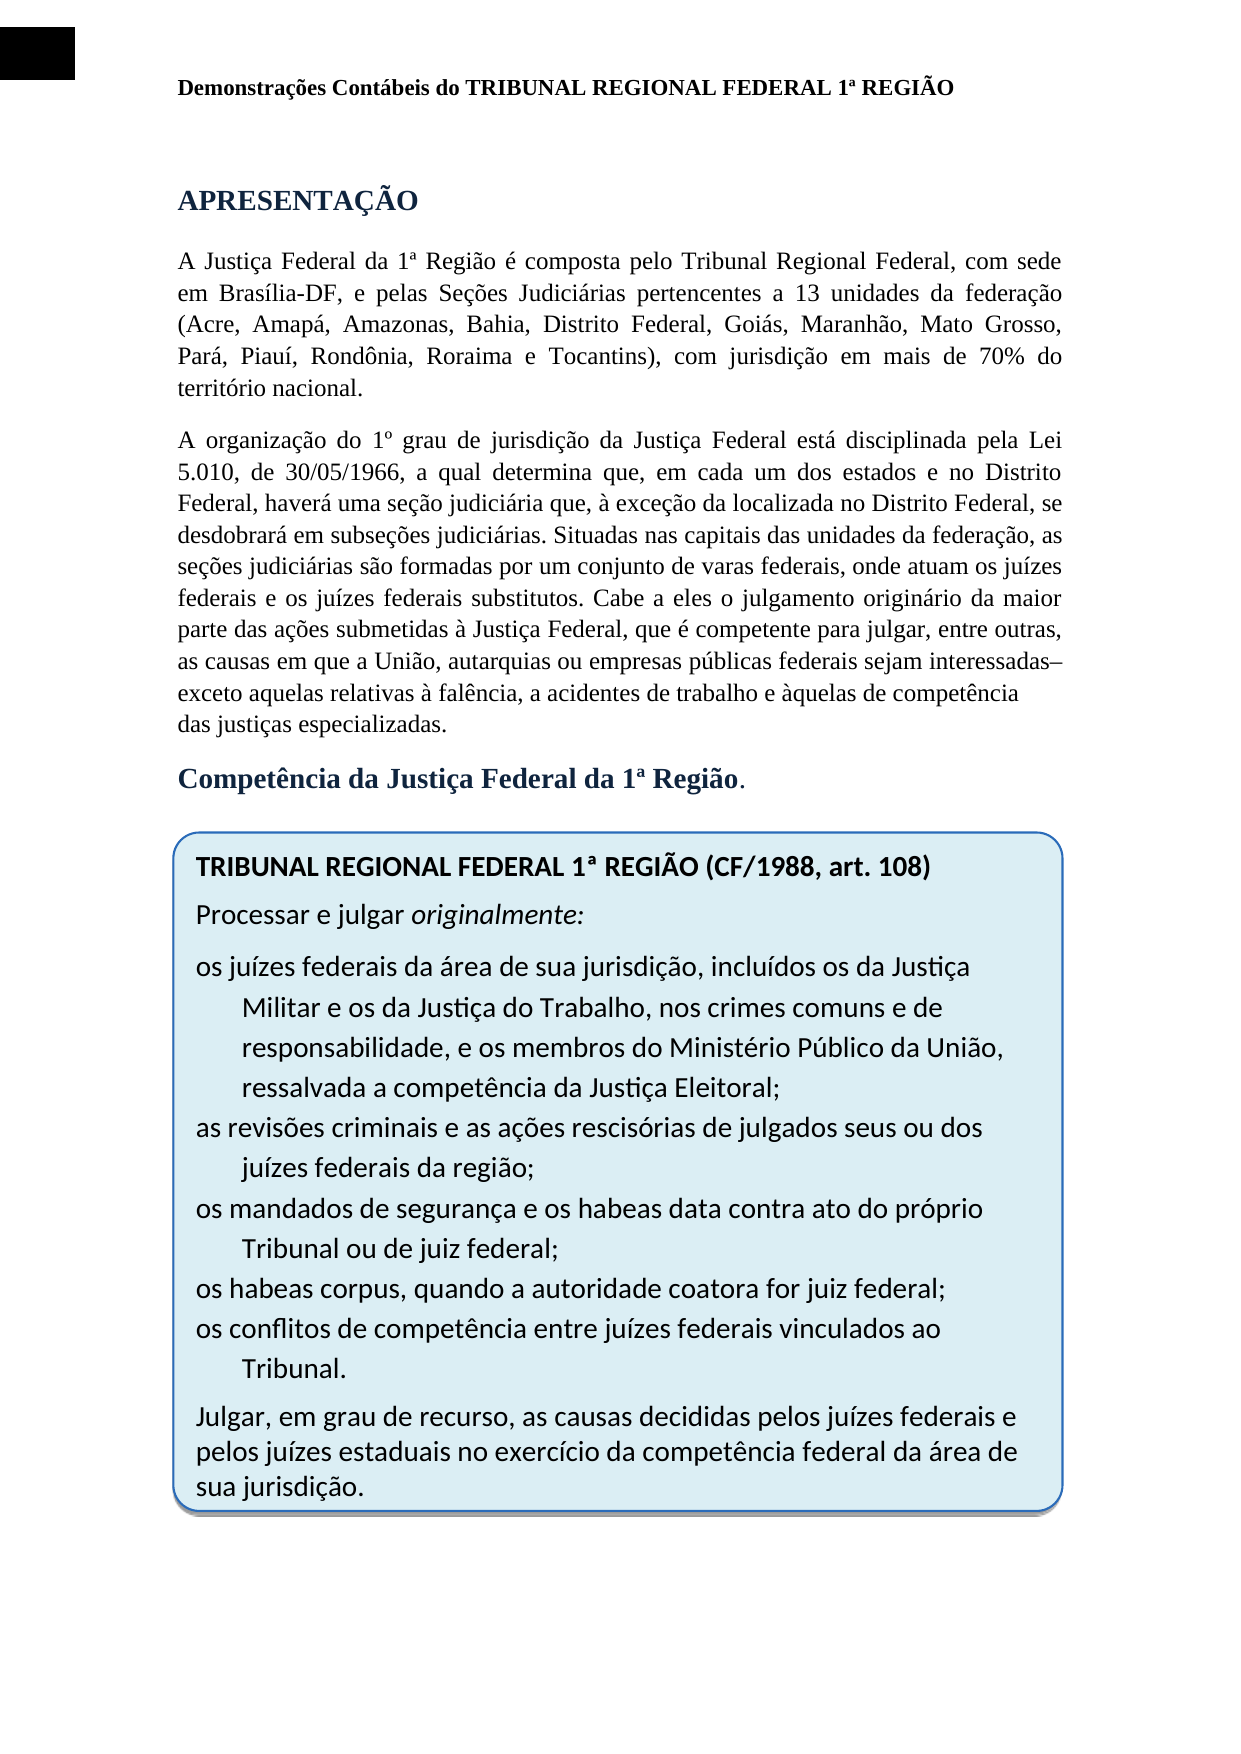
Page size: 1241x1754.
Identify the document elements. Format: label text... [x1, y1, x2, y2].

subtitle APRESENTAÇÃO [177, 183, 1063, 216]
text A Justiça Federal da 1ª Região é composta pelo Tribunal Regional Federal, com sede em Brasília-DF, e pelas Seções Judiciárias pertencentes a 13 unidades da federação (Acre, Amapá, Amazonas, Bahia, Distrito Federal, Goiás, Maranhão, Mato Grosso, Pará, Piauí, Rondônia, Roraima e Tocantins), com jurisdição em mais de 70% do território nacional. [177, 246, 1063, 401]
text das justiças especializadas. [177, 709, 1063, 738]
text A organização do 1º grau de jurisdição da Justiça Federal está disciplinada pela Lei 5.010, de 30/05/1966, a qual determina que, em cada um dos estados e no Distrito Federal, haverá uma seção judiciária que, à exceção da localizada no Distrito Federal, se desdobrará em subseções judiciárias. Situadas nas capitais das unidades da federação, as seções judiciárias são formadas por um conjunto de varas federais, onde atuam os juízes federais e os juízes federais substitutos. Cabe a eles o julgamento originário da maior parte das ações submetidas à Justiça Federal, que é competente para julgar, entre outras, as causas em que a União, autarquias ou empresas públicas federais sejam interessadas– exceto aquelas relativas à falência, a acidentes de trabalho e àquelas de competência [177, 425, 1063, 706]
text Competência da Justiça Federal da 1ª Região. [177, 762, 1063, 795]
